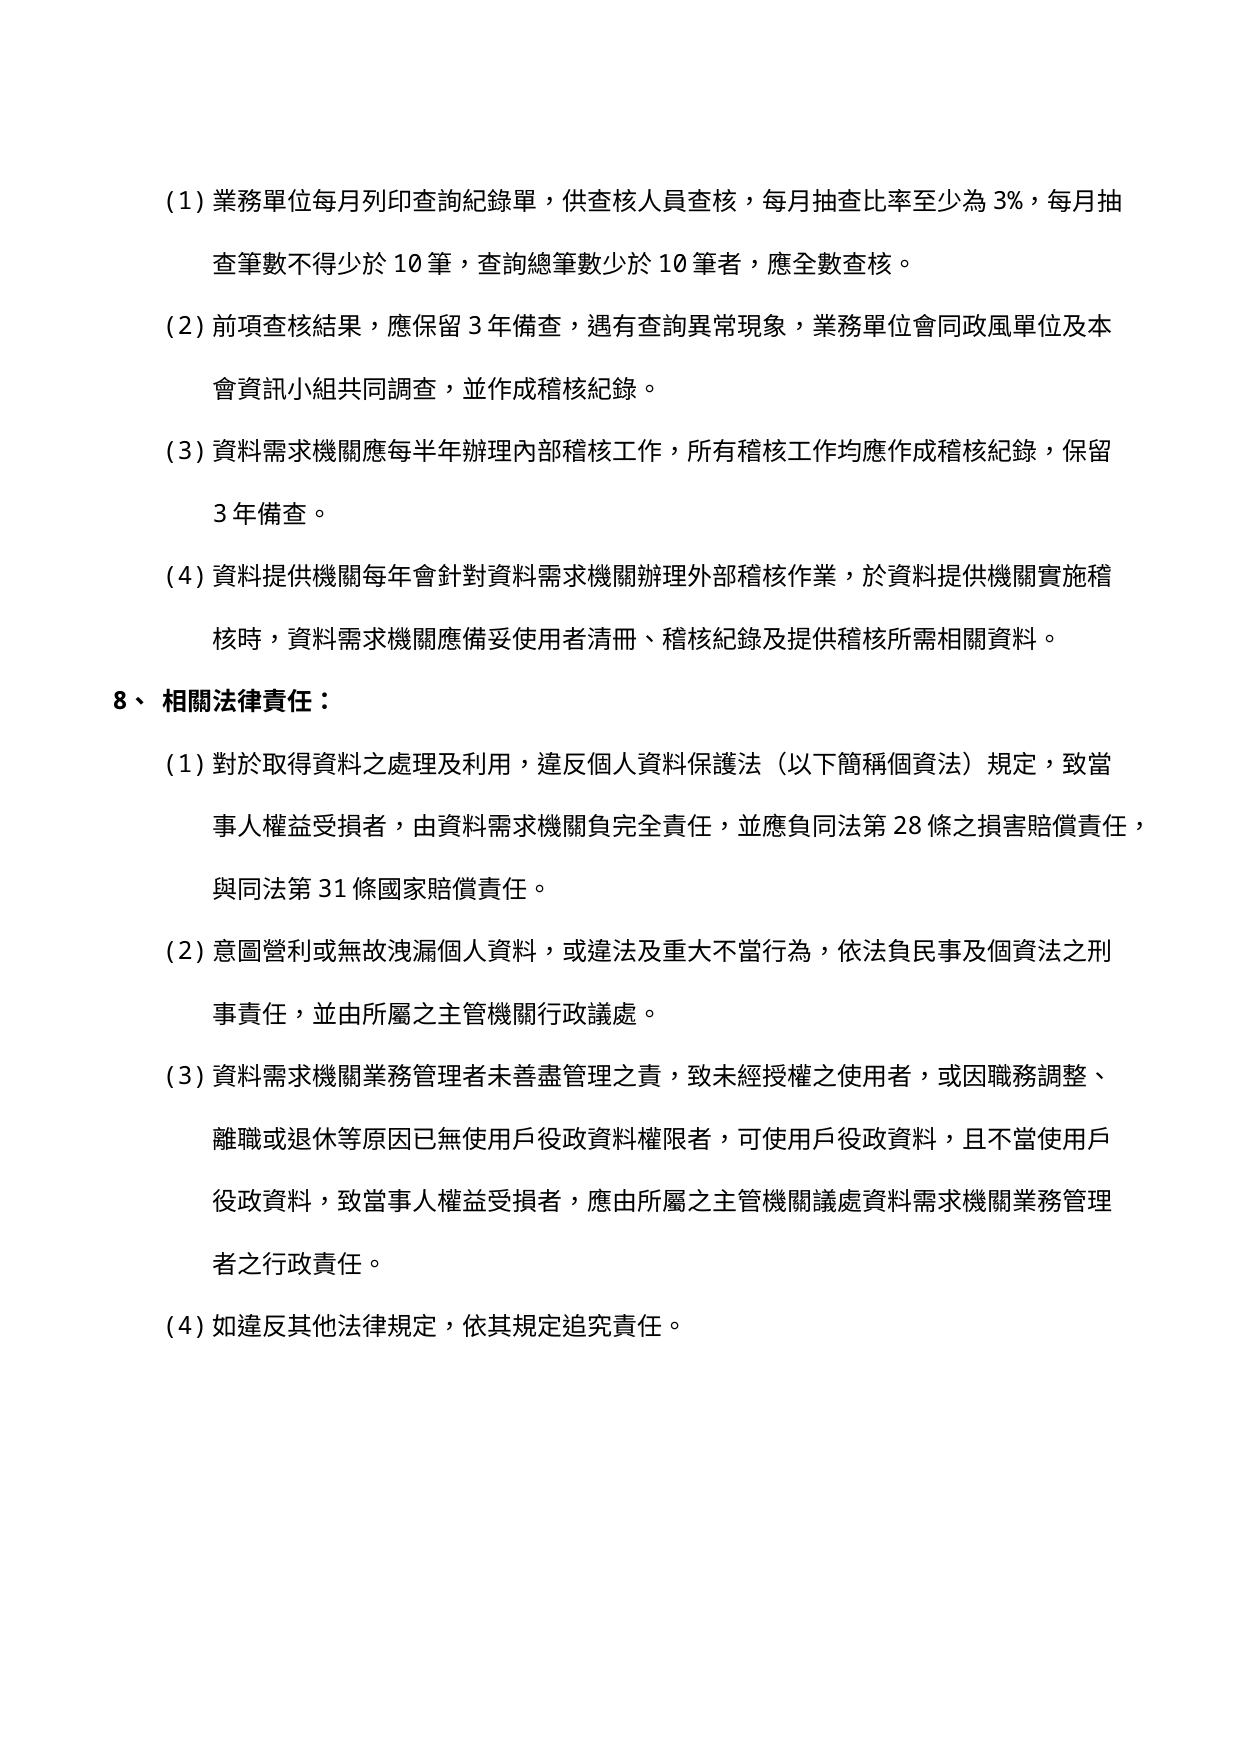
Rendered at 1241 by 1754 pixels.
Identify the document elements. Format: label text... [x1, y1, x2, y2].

list 資料需求機關應每半年辦理內部稽核工作，所有稽核工作均應作成稽核紀錄，保留3年備查。 [162, 408, 1128, 533]
list 業務單位每月列印查詢紀錄單，供查核人員查核，每月抽查比率至少為3%，每月抽查筆數不得少於10筆，查詢總筆數少於10筆者，應全數查核。 [162, 158, 1128, 283]
list 前項查核結果，應保留3年備查，遇有查詢異常現象，業務單位會同政風單位及本會資訊小組共同調查，並作成稽核紀錄。 [162, 283, 1128, 408]
list 如違反其他法律規定，依其規定追究責任。 [162, 1283, 1128, 1346]
list 資料需求機關業務管理者未善盡管理之責，致未經授權之使用者，或因職務調整、離職或退休等原因已無使用戶役政資料權限者，可使用戶役政資料，且不當使用戶役政資料，致當事人權益受損者，應由所屬之主管機關議處資料需求機關業務管理者之行政責任。 [162, 1033, 1128, 1283]
list 對於取得資料之處理及利用，違反個人資料保護法（以下簡稱個資法）規定，致當事人權益受損者，由資料需求機關負完全責任，並應負同法第28條之損害賠償責任，與同法第31條國家賠償責任。 [162, 721, 1128, 908]
list 資料提供機關每年會針對資料需求機關辦理外部稽核作業，於資料提供機關實施稽核時，資料需求機關應備妥使用者清冊、稽核紀錄及提供稽核所需相關資料。 [162, 533, 1128, 658]
list 相關法律責任： [112, 658, 1128, 721]
list 意圖營利或無故洩漏個人資料，或違法及重大不當行為，依法負民事及個資法之刑事責任，並由所屬之主管機關行政議處。 [162, 908, 1128, 1033]
